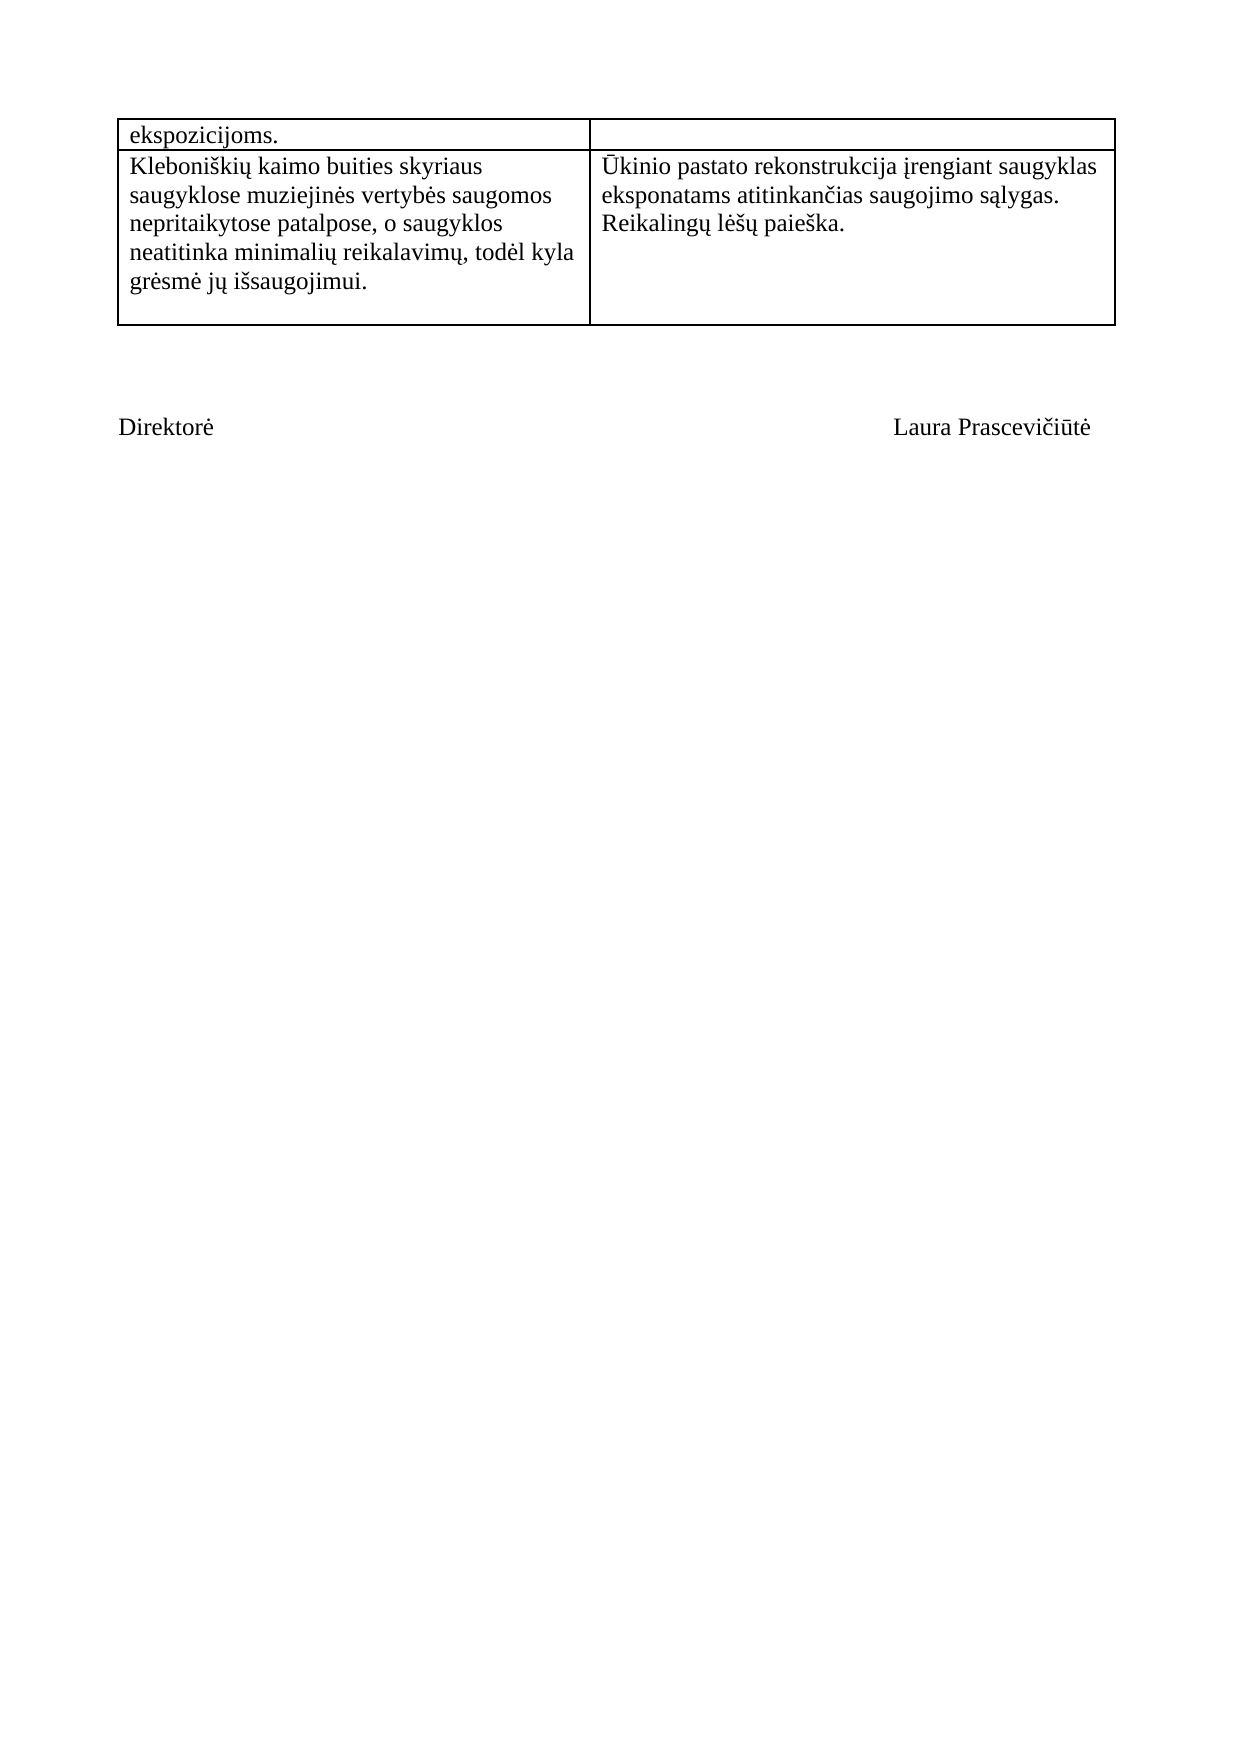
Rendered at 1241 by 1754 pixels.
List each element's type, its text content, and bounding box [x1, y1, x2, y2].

table_cell Ūkinio pastato rekonstrukcija įrengiant saugyklas eksponatams atitinkančias saugojimo sąlygas. Reikalingų lėšų paieška. [591, 151, 1114, 295]
table_cell [591, 120, 1114, 149]
table_cell ekspozicijoms. [119, 120, 589, 149]
table_cell [591, 295, 1114, 323]
table_cell Kleboniškių kaimo buities skyriaus saugyklose muziejinės vertybės saugomos nepritaikytose patalpose, o saugyklos neatitinka minimalių reikalavimų, todėl kyla grėsmė jų išsaugojimui. [119, 151, 589, 295]
table_cell [119, 295, 589, 323]
text Direktorė Laura Prascevičiūtė [118, 412, 1181, 441]
